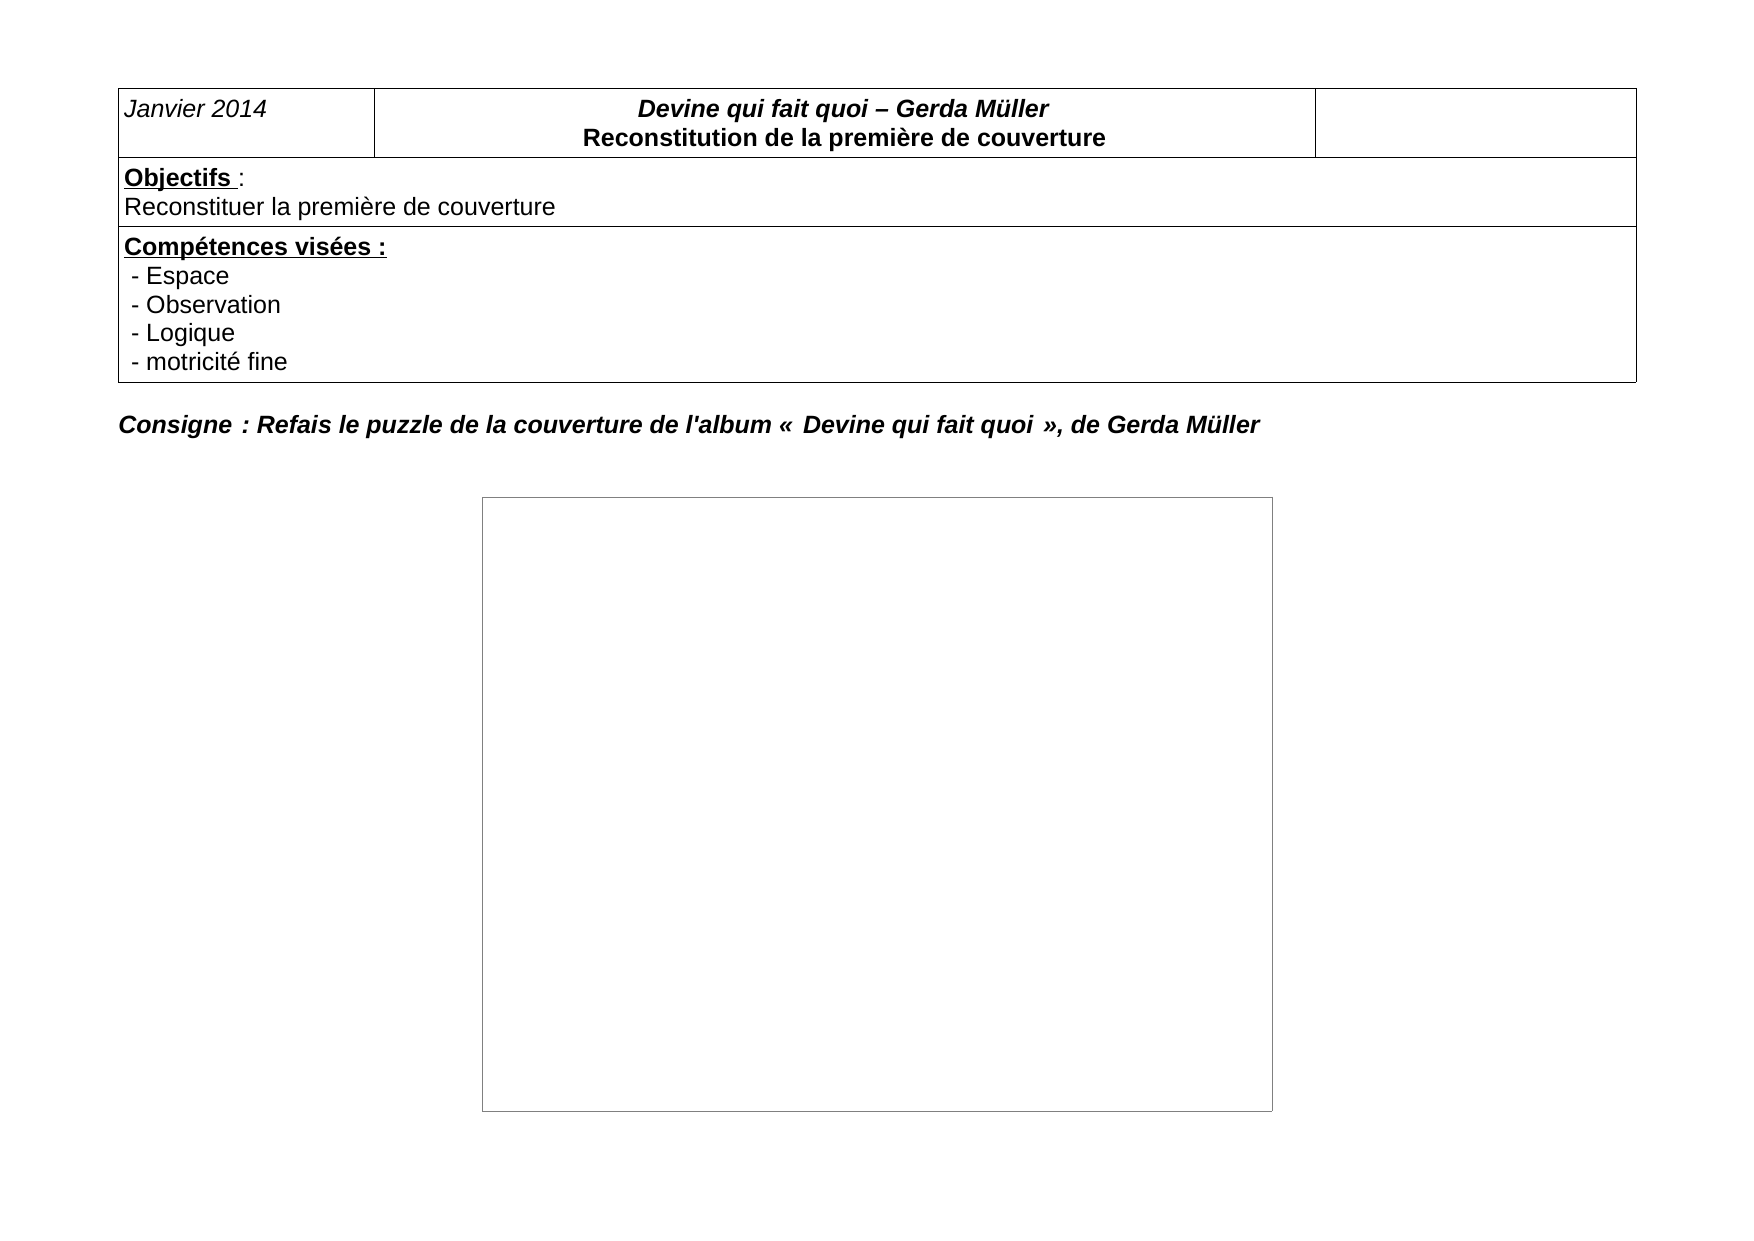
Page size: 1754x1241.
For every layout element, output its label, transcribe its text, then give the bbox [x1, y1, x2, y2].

table_cell Compétences visées : - Espace - Observation - Logique - motricité fine [119, 227, 1636, 382]
table_cell Objectifs : Reconstituer la première de couverture [119, 158, 1636, 226]
table_header [1316, 89, 1636, 157]
table_header Janvier 2014 [119, 89, 374, 157]
text Consigne : Refais le puzzle de la couverture de l'album « Devine qui fait quoi », de Gerda Müller [118, 410, 1636, 439]
table_header Devine qui fait quoi – Gerda Müller Reconstitution de la première de couverture [375, 89, 1315, 157]
